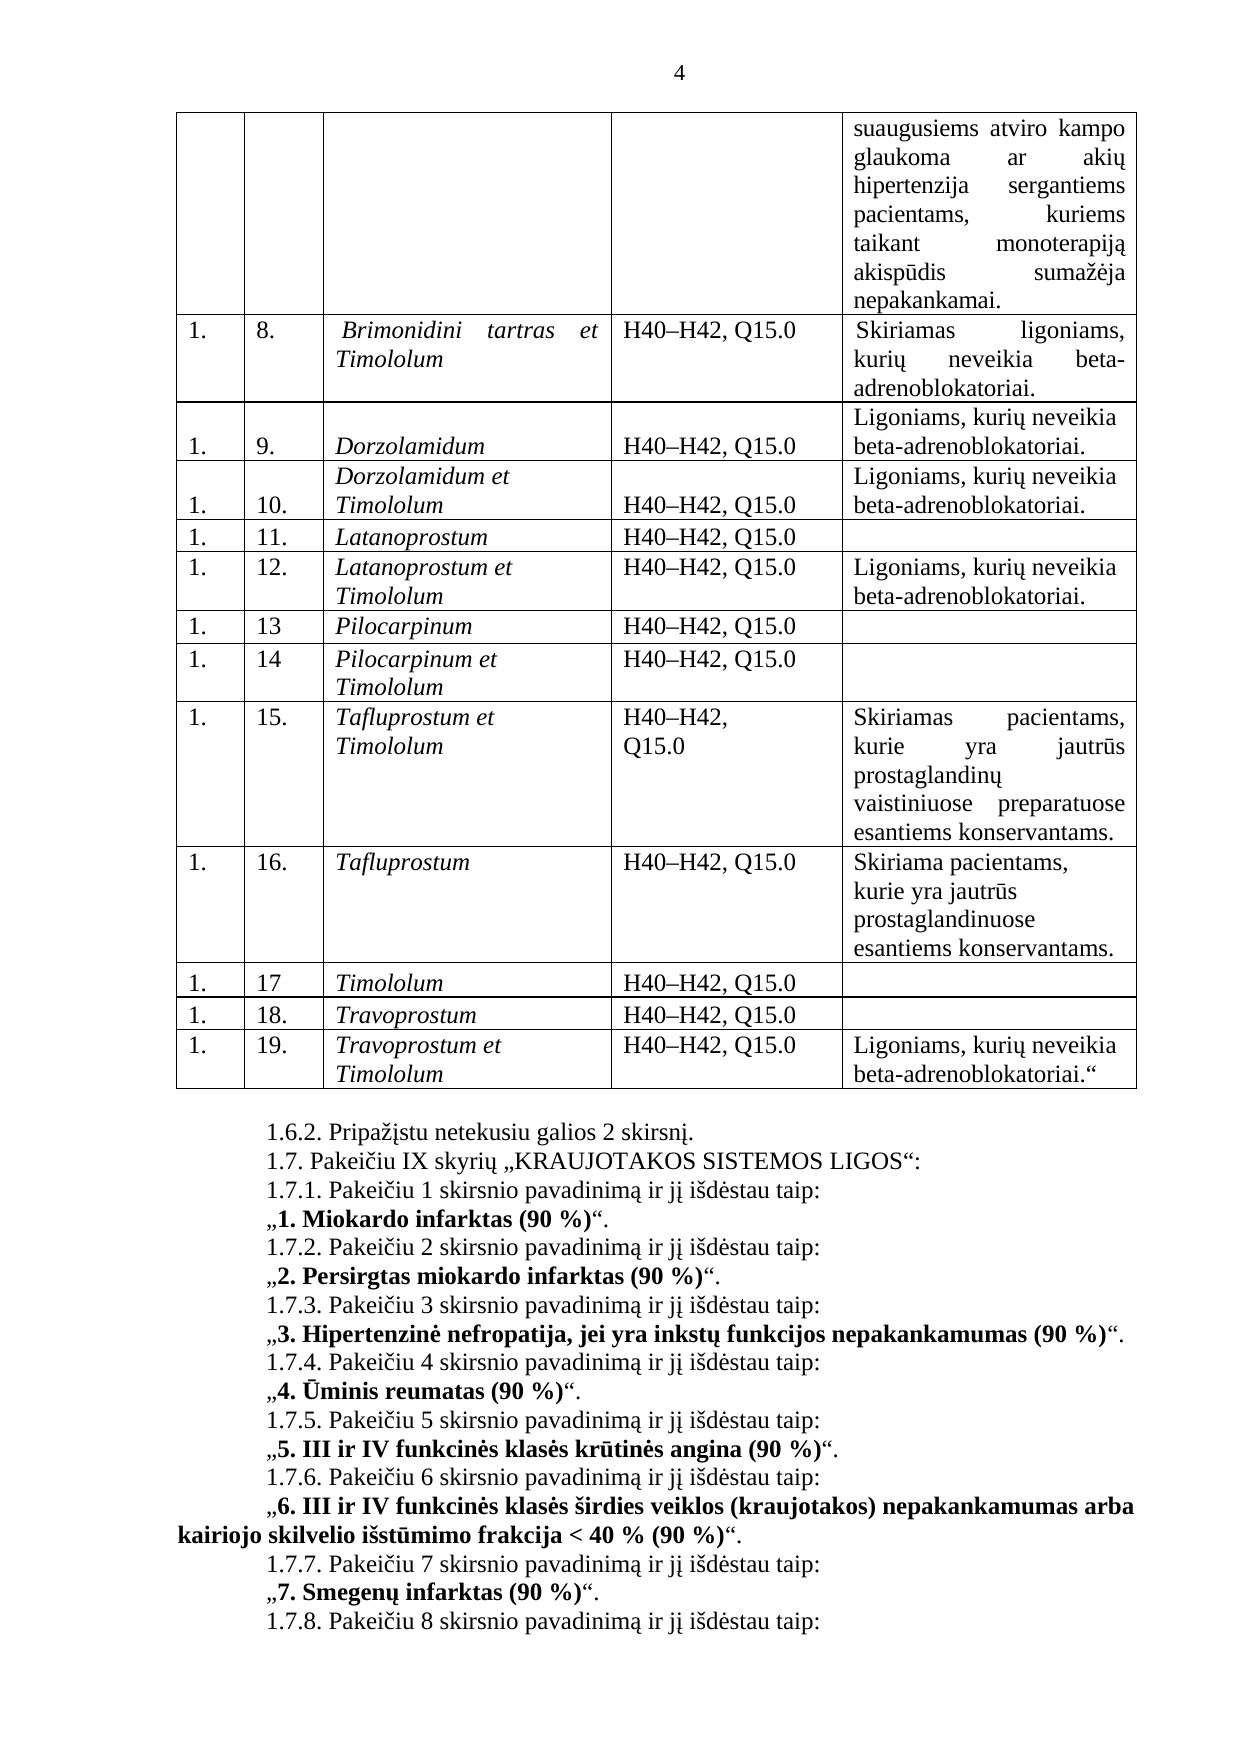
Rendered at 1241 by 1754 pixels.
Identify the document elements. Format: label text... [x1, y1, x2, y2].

table_cell Travoprostum et Timololum [324, 1030, 611, 1088]
table_cell 12. [245, 552, 323, 610]
table_cell 1. [177, 963, 244, 996]
table_cell H40–H42, Q15.0 [612, 702, 842, 846]
text 1.7.3. Pakeičiu 3 skirsnio pavadinimą ir jį išdėstau taip: [266, 1290, 1181, 1319]
table_cell 1. [177, 1030, 244, 1088]
text 1.7.1. Pakeičiu 1 skirsnio pavadinimą ir jį išdėstau taip: [266, 1175, 1181, 1204]
table_cell suaugusiems atviro kampo glaukoma ar akių hipertenzija sergantiems pacientams, kuriems taikant monoterapiją akispūdis sumažėja nepakankamai. [843, 113, 1136, 314]
table_cell 19. [245, 1030, 323, 1088]
table_cell 1. [177, 461, 244, 518]
text 1.7. Pakeičiu IX skyrių „KRAUJOTAKOS SISTEMOS LIGOS“: [177, 1146, 1181, 1175]
table_cell Latanoprostum et Timololum [324, 552, 611, 610]
table_cell [843, 644, 1136, 701]
text „5. III ir IV funkcinės klasės krūtinės angina (90 %)“. [266, 1434, 1181, 1462]
text 1.7.7. Pakeičiu 7 skirsnio pavadinimą ir jį išdėstau taip: [266, 1549, 1181, 1577]
table_cell [612, 113, 842, 314]
text 1.7.5. Pakeičiu 5 skirsnio pavadinimą ir jį išdėstau taip: [177, 1405, 1181, 1434]
table_cell 9. [245, 403, 323, 460]
table_cell H40–H42, Q15.0 [612, 847, 842, 962]
table_cell 1. [177, 552, 244, 610]
table_cell 16. [245, 847, 323, 962]
text „4. Ūminis reumatas (90 %)“. [266, 1376, 1181, 1405]
table_cell Dorzolamidum et Timololum [324, 461, 611, 518]
table_cell H40–H42, Q15.0 [612, 315, 842, 401]
table_cell Tafluprostum et Timololum [324, 702, 611, 846]
table_cell 10. [245, 461, 323, 518]
text 1.7.4. Pakeičiu 4 skirsnio pavadinimą ir jį išdėstau taip: [266, 1347, 1181, 1376]
table_cell Latanoprostum [324, 520, 611, 551]
table_cell H40–H42, Q15.0 [612, 998, 842, 1029]
table_cell Ligoniams, kurių neveikia beta-adrenoblokatoriai. [843, 461, 1136, 518]
table_cell [843, 520, 1136, 551]
table_cell Travoprostum [324, 998, 611, 1029]
table_cell 15. [245, 702, 323, 846]
table_cell 1. [177, 611, 244, 643]
table_cell Skiriamas pacientams, kurie yra jautrūs prostaglandinų vaistiniuose preparatuose esantiems konservantams. [843, 702, 1136, 846]
table_cell 17 [245, 963, 323, 996]
table_cell 8. [245, 315, 323, 401]
table_cell [324, 113, 611, 314]
text „1. Miokardo infarktas (90 %)“. [266, 1204, 1181, 1232]
table_cell Ligoniams, kurių neveikia beta-adrenoblokatoriai. [843, 403, 1136, 460]
table_cell Skiriama pacientams, kurie yra jautrūs prostaglandinuose esantiems konservantams. [843, 847, 1136, 962]
table_cell Pilocarpinum et Timololum [324, 644, 611, 701]
table_cell 1. [177, 644, 244, 701]
table_cell Timololum [324, 963, 611, 996]
table_cell 1. [177, 702, 244, 846]
table_cell Brimonidini tartras et Timololum [324, 315, 611, 401]
text 1.6.2. Pripažįstu netekusiu galios 2 skirsnį. [177, 1117, 1181, 1146]
table_cell Dorzolamidum [324, 403, 611, 460]
table_cell [245, 113, 323, 314]
table_cell [843, 611, 1136, 643]
table_cell [843, 998, 1136, 1029]
table_cell Ligoniams, kurių neveikia beta-adrenoblokatoriai. [843, 552, 1136, 610]
table_cell 1. [177, 847, 244, 962]
table_cell H40–H42, Q15.0 [612, 644, 842, 701]
table_cell 1. [177, 315, 244, 401]
text „3. Hipertenzinė nefropatija, jei yra inkstų funkcijos nepakankamumas (90 %)“. [266, 1319, 1181, 1347]
table_cell 1. [177, 403, 244, 460]
table_cell [177, 113, 244, 314]
table_cell 11. [245, 520, 323, 551]
text „6. III ir IV funkcinės klasės širdies veiklos (kraujotakos) nepakankamumas arba kairiojo skilvelio išstūmimo frakcija < 40 % (90 %)“. [177, 1491, 1181, 1549]
text „7. Smegenų infarktas (90 %)“. [177, 1577, 1181, 1606]
table_cell Ligoniams, kurių neveikia beta-adrenoblokatoriai.“ [843, 1030, 1136, 1088]
table_cell 18. [245, 998, 323, 1029]
table_cell H40–H42, Q15.0 [612, 552, 842, 610]
table_cell H40–H42, Q15.0 [612, 611, 842, 643]
text 1.7.8. Pakeičiu 8 skirsnio pavadinimą ir jį išdėstau taip: [266, 1606, 1181, 1635]
table_cell 14 [245, 644, 323, 701]
table_cell Tafluprostum [324, 847, 611, 962]
table_cell H40–H42, Q15.0 [612, 403, 842, 460]
table_cell Pilocarpinum [324, 611, 611, 643]
text 1.7.6. Pakeičiu 6 skirsnio pavadinimą ir jį išdėstau taip: [266, 1462, 1181, 1491]
table_cell 13 [245, 611, 323, 643]
table_cell H40–H42, Q15.0 [612, 520, 842, 551]
table_cell Skiriamas ligoniams, kurių neveikia beta-adrenoblokatoriai. [843, 315, 1136, 401]
table_cell H40–H42, Q15.0 [612, 1030, 842, 1088]
table_cell H40–H42, Q15.0 [612, 963, 842, 996]
table_cell 1. [177, 998, 244, 1029]
text „2. Persirgtas miokardo infarktas (90 %)“. [266, 1261, 1181, 1290]
table_cell H40–H42, Q15.0 [612, 461, 842, 518]
table_cell [843, 963, 1136, 996]
table_cell 1. [177, 520, 244, 551]
text 1.7.2. Pakeičiu 2 skirsnio pavadinimą ir jį išdėstau taip: [266, 1232, 1181, 1261]
